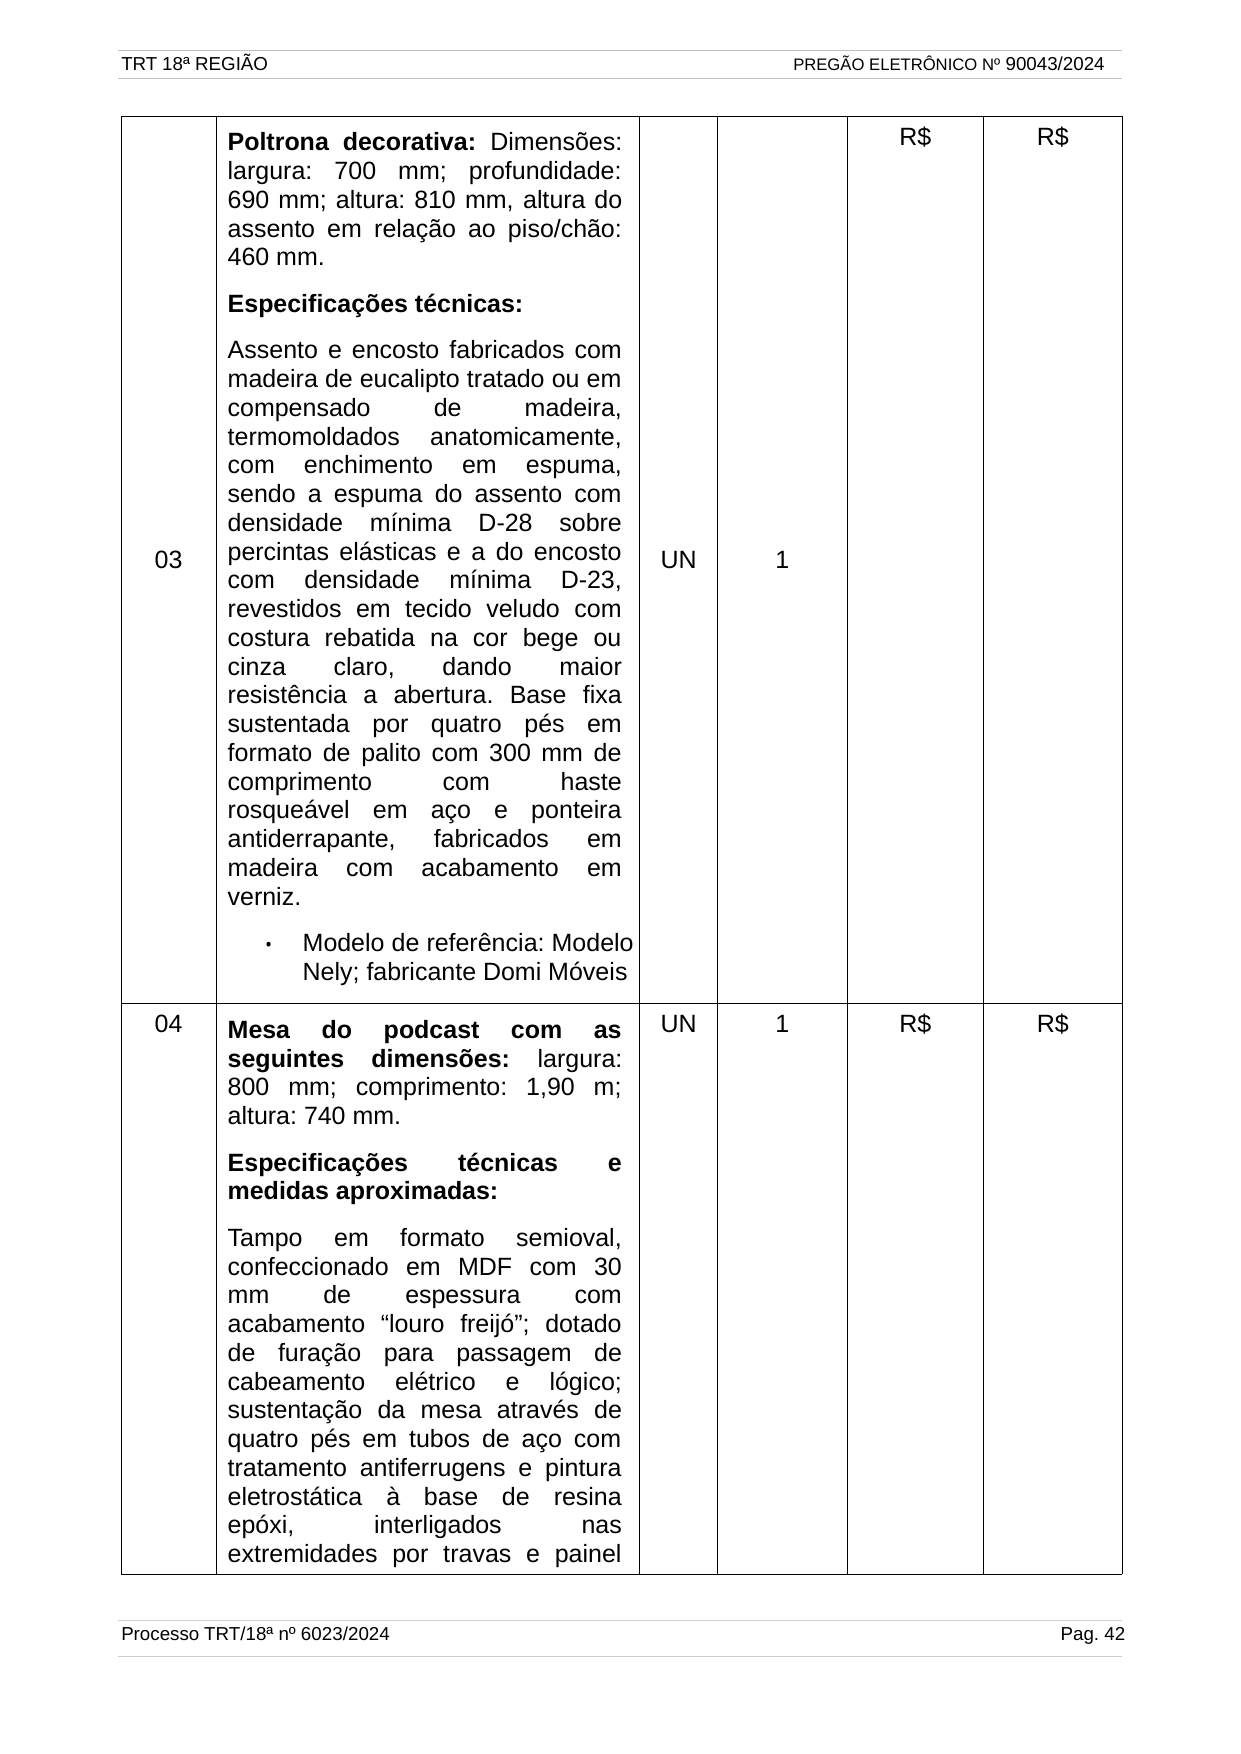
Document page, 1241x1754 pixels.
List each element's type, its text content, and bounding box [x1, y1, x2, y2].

table_cell 04 [122, 1004, 216, 1573]
table_cell R$ [984, 1004, 1122, 1573]
table_cell Mesa do podcast com as seguintes dimensões: largura: 800 mm; comprimento: 1,90 m; altura: 740 mm. Especificações técnicas e medidas aproximadas: Tampo em formato semioval, confeccionado em MDF com 30 mm de espessura com acabamento “louro freijó”; dotado de furação para passagem de cabeamento elétrico e lógico; sustentação da mesa através de quatro pés em tubos de aço com tratamento antiferrugens e pintura eletrostática à base de resina epóxi, interligados nas extremidades por travas e painel [217, 1004, 639, 1573]
table_cell R$ [984, 117, 1122, 1003]
table_cell UN [640, 117, 717, 1003]
table_cell R$ [848, 117, 983, 1003]
table_cell 03 [122, 117, 216, 1003]
table_cell Poltrona decorativa: Dimensões: largura: 700 mm; profundidade: 690 mm; altura: 810 mm, altura do assento em relação ao piso/chão: 460 mm. Especificações técnicas: Assento e encosto fabricados com madeira de eucalipto tratado ou em compensado de madeira, termomoldados anatomicamente, com enchimento em espuma, sendo a espuma do assento com densidade mínima D-28 sobre percintas elásticas e a do encosto com densidade mínima D-23, revestidos em tecido veludo com costura rebatida na cor bege ou cinza claro, dando maior resistência a abertura. Base fixa sustentada por quatro pés em formato de palito com 300 mm de comprimento com haste rosqueável em aço e ponteira antiderrapante, fabricados em madeira com acabamento em verniz. Modelo de referência: Modelo Nely; fabricante Domi Móveis [217, 117, 639, 1003]
table_cell 1 [718, 117, 847, 1003]
table_cell R$ [848, 1004, 983, 1573]
table_cell 1 [718, 1004, 847, 1573]
table_cell UN [640, 1004, 717, 1573]
